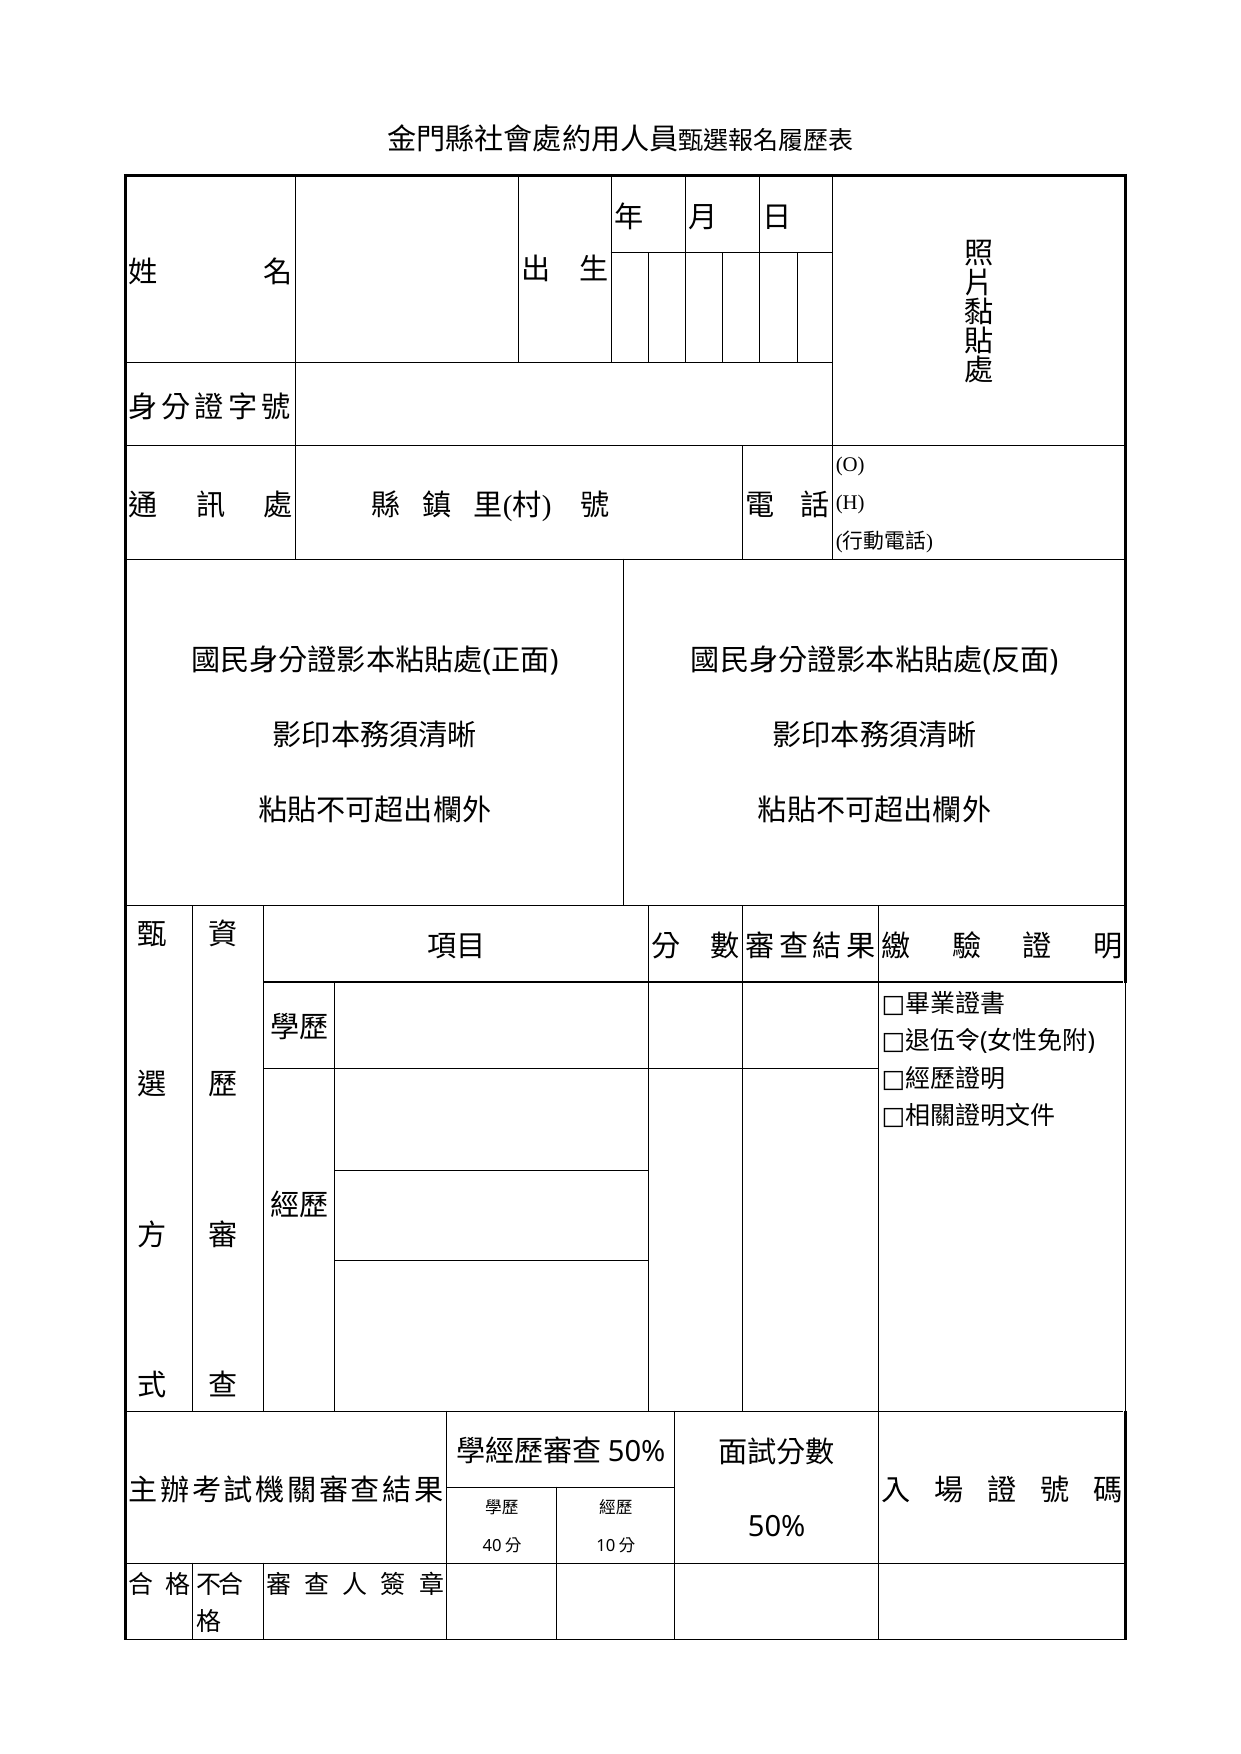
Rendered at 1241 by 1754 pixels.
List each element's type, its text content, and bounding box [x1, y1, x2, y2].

table_cell [723, 253, 759, 362]
table_cell [743, 1069, 878, 1411]
table_cell 分數 [649, 906, 742, 981]
table_cell [296, 363, 832, 445]
table_cell [649, 983, 742, 1068]
table_header 日 [760, 177, 832, 252]
table_cell 主辦考試機關審查結果 [127, 1412, 446, 1563]
table_cell □畢業證書 □退伍令(女性免附) □經歷證明 □相關證明文件 [879, 981, 1125, 1170]
table_cell [447, 1564, 556, 1639]
table_cell [557, 1564, 674, 1639]
table_header [296, 177, 518, 362]
table_cell 合格 [127, 1564, 192, 1639]
table_cell 身分證字號 [127, 363, 295, 445]
table_cell 經歷 10分 [557, 1488, 674, 1563]
table_header 年 [612, 177, 685, 252]
table_cell 學歷 40分 [447, 1488, 556, 1563]
table_header 姓名 [127, 177, 295, 362]
table_cell 面試分數 50% [675, 1412, 878, 1563]
table_cell (O) (H) (行動電話) [833, 446, 1124, 558]
table_cell [743, 983, 878, 1068]
table_header 出生 [519, 177, 611, 362]
table_cell 國民身分證影本粘貼處(正面) 影印本務須清晰 粘貼不可超出欄外 [127, 560, 623, 905]
table_cell 審查結果 [743, 906, 878, 981]
table_cell [335, 1171, 648, 1260]
table_cell [760, 253, 797, 362]
table_cell 學歷 [264, 983, 334, 1068]
table_header 月 [686, 177, 759, 252]
table_cell 入場證號碼 [879, 1411, 1124, 1563]
table_cell [649, 253, 685, 362]
table_cell [612, 253, 648, 362]
table_cell [649, 1069, 742, 1411]
table_cell 審查人簽章 [264, 1564, 446, 1639]
table_cell 繳驗證明 [879, 906, 1124, 981]
table_cell [879, 1564, 1124, 1639]
table_cell 項目 [264, 906, 648, 981]
table_cell 國民身分證影本粘貼處(反面) 影印本務須清晰 粘貼不可超出欄外 [624, 560, 1124, 905]
table_cell 經歷 [264, 1069, 334, 1411]
table_cell 通訊處 [127, 446, 295, 558]
table_cell [335, 1261, 648, 1411]
table_cell [798, 253, 832, 362]
table_cell 電話 [743, 446, 832, 558]
text 金門縣社會處約用人員甄選報名履歷表 [130, 99, 1110, 174]
table_cell [879, 1170, 1125, 1411]
table_cell [686, 253, 722, 362]
table_header 照片黏貼處 [833, 177, 1124, 445]
table_cell 縣 鎮 里(村) 號 [296, 446, 742, 558]
table_cell [335, 983, 648, 1068]
table_cell 資歷審查 [193, 906, 263, 1411]
table_cell [335, 1069, 648, 1170]
table_cell [675, 1564, 878, 1639]
table_cell 甄選方式 [127, 906, 192, 1411]
table_cell 學經歷審查50% [447, 1412, 674, 1487]
table_cell 不合格 [193, 1564, 263, 1639]
